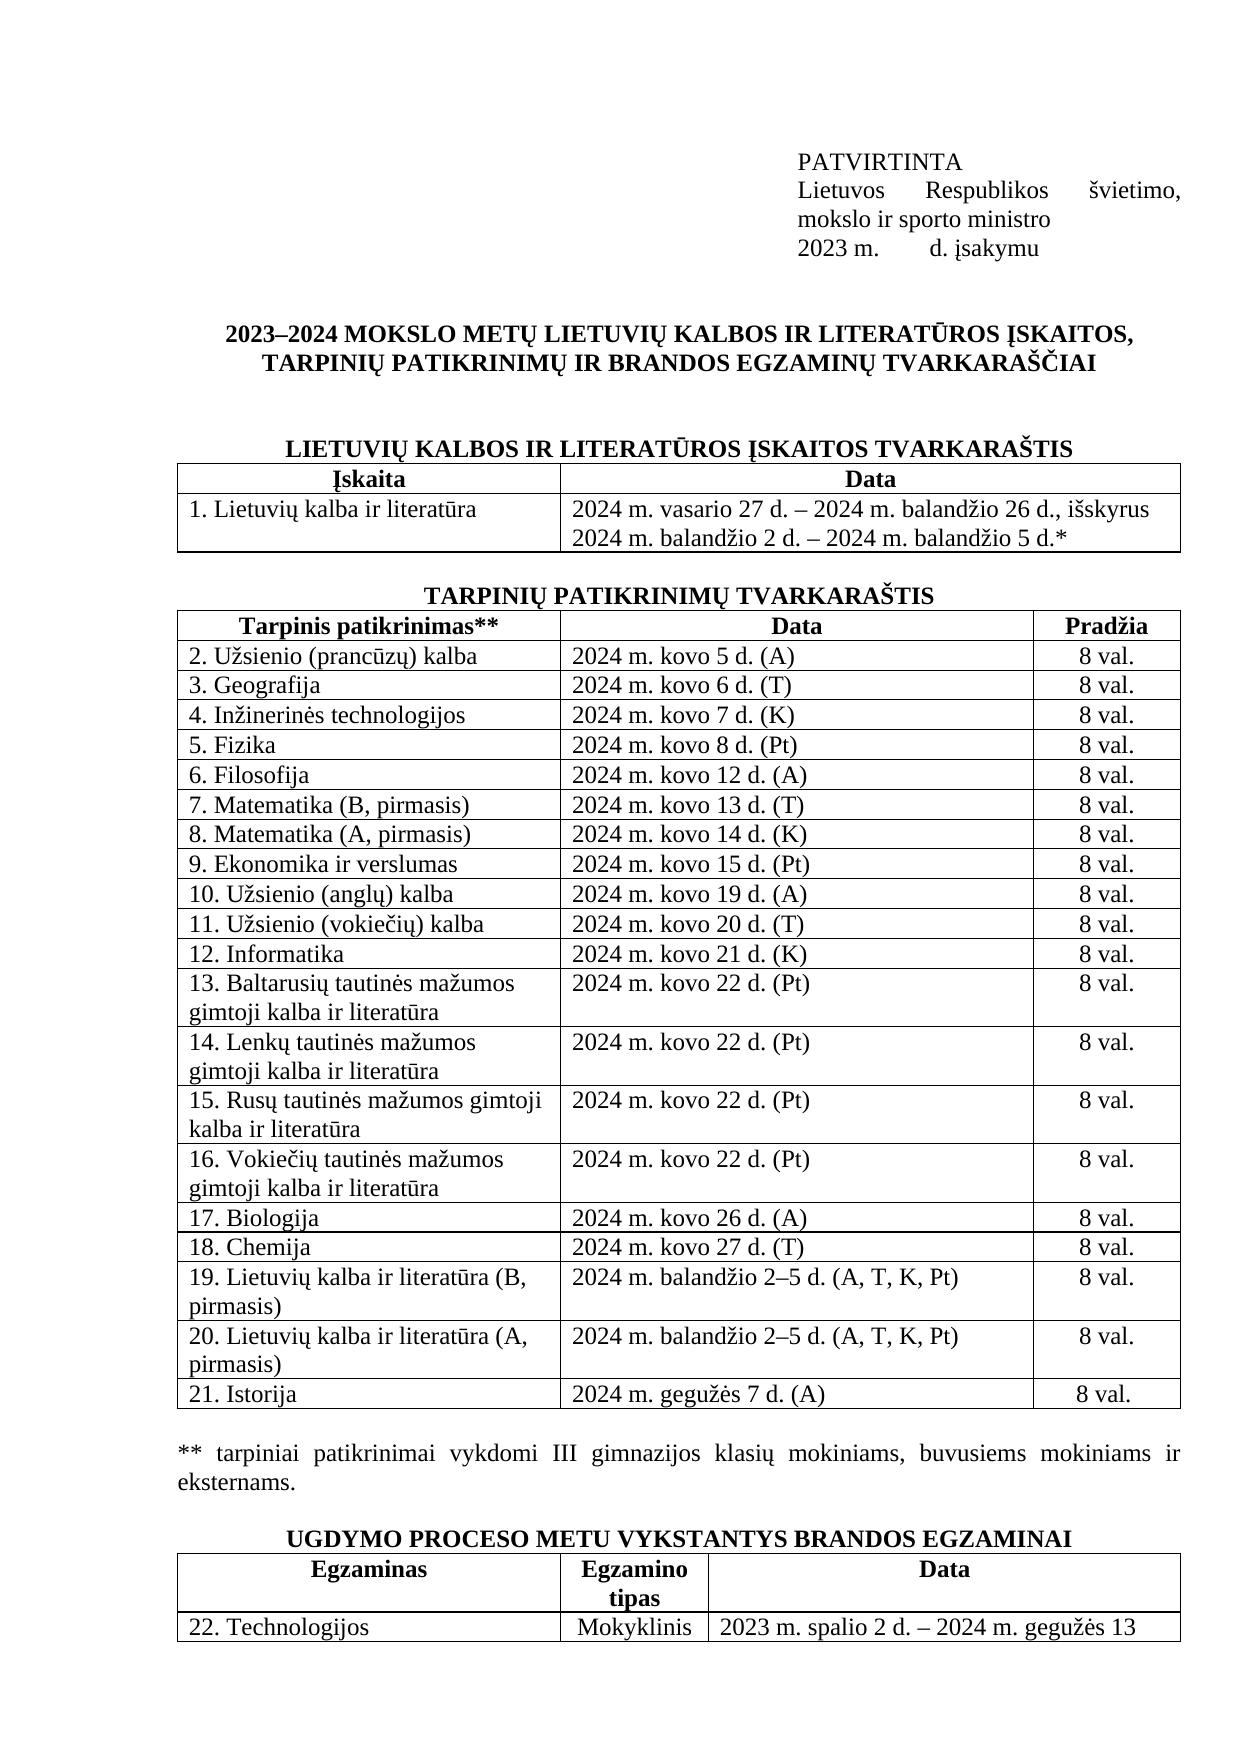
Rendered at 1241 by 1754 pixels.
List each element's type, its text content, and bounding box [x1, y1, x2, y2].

table_cell 14. Lenkų tautinės mažumos gimtoji kalba ir literatūra [178, 1027, 560, 1084]
table_cell 15. Rusų tautinės mažumos gimtoji kalba ir literatūra [178, 1086, 560, 1143]
table_cell 8 val. [1034, 1233, 1180, 1261]
table_cell 2024 m. kovo 27 d. (T) [561, 1233, 1033, 1261]
table_cell 2023 m. spalio 2 d. – 2024 m. gegužės 13 [709, 1613, 1180, 1641]
table_cell 5. Fizika [178, 730, 560, 759]
table_cell Mokyklinis [561, 1613, 708, 1641]
table_cell 13. Baltarusių tautinės mažumos gimtoji kalba ir literatūra [178, 969, 560, 1026]
text PATVIRTINTA [797, 147, 1181, 176]
table_cell 8 val. [1034, 1321, 1180, 1378]
table_cell 2024 m. kovo 8 d. (Pt) [561, 730, 1033, 759]
table_cell 2024 m. kovo 6 d. (T) [561, 671, 1033, 699]
table_cell 4. Inžinerinės technologijos [178, 700, 560, 729]
table_cell 8 val. [1034, 939, 1180, 967]
table_cell 2024 m. kovo 12 d. (A) [561, 760, 1033, 789]
table_header Data [561, 464, 1180, 493]
table_cell 20. Lietuvių kalba ir literatūra (A, pirmasis) [178, 1321, 560, 1378]
table_cell 8 val. [1034, 879, 1180, 908]
text 2023–2024 MOKSLO METŲ LIETUVIŲ KALBOS IR LITERATŪROS ĮSKAITOS, TARPINIŲ PATIKRINIMŲ IR BRANDOS EGZAMINŲ TVARKARAŠČIAI [177, 319, 1181, 377]
table_cell 2024 m. balandžio 2–5 d. (A, T, K, Pt) [561, 1321, 1033, 1378]
table_cell 8. Matematika (A, pirmasis) [178, 820, 560, 848]
table_cell 18. Chemija [178, 1233, 560, 1261]
table_cell 8 val. [1034, 1203, 1180, 1231]
table_cell 2024 m. kovo 19 d. (A) [561, 879, 1033, 908]
table_cell 2024 m. kovo 22 d. (Pt) [561, 969, 1033, 1026]
table_cell 8 val. [1034, 671, 1180, 699]
table_cell 2024 m. kovo 5 d. (A) [561, 641, 1033, 669]
text TARPINIŲ PATIKRINIMŲ TVARKARAŠTIS [177, 581, 1181, 610]
table_cell 2024 m. kovo 22 d. (Pt) [561, 1144, 1033, 1202]
table_cell 2024 m. kovo 7 d. (K) [561, 700, 1033, 729]
table_header Pradžia [1034, 611, 1180, 640]
table_cell 8 val. [1034, 820, 1180, 848]
table_cell 8 val. [1034, 730, 1180, 759]
table_cell 8 val. [1034, 700, 1180, 729]
table_cell 7. Matematika (B, pirmasis) [178, 790, 560, 818]
table_header Egzaminas [178, 1554, 560, 1611]
table_header Tarpinis patikrinimas** [178, 611, 560, 640]
text UGDYMO PROCESO METU VYKSTANTYS BRANDOS EGZAMINAI [177, 1524, 1181, 1553]
text ** tarpiniai patikrinimai vykdomi III gimnazijos klasių mokiniams, buvusiems mokiniams ir eksternams. [177, 1438, 1181, 1495]
table_cell 2024 m. balandžio 2–5 d. (A, T, K, Pt) [561, 1262, 1033, 1320]
table_cell 2024 m. kovo 20 d. (T) [561, 909, 1033, 938]
table_cell 8 val. [1034, 969, 1180, 1026]
table_cell 22. Technologijos [178, 1613, 560, 1641]
table_cell 11. Užsienio (vokiečių) kalba [178, 909, 560, 938]
table_cell 8 val. [1034, 1144, 1180, 1202]
table_cell 2024 m. kovo 22 d. (Pt) [561, 1027, 1033, 1084]
table_cell 8 val. [1034, 760, 1180, 789]
table_cell 2024 m. kovo 15 d. (Pt) [561, 849, 1033, 878]
table_cell 8 val. [1034, 849, 1180, 878]
table_cell 6. Filosofija [178, 760, 560, 789]
table_cell 2. Užsienio (prancūzų) kalba [178, 641, 560, 669]
table_cell 1. Lietuvių kalba ir literatūra [178, 494, 560, 551]
table_cell 2024 m. kovo 22 d. (Pt) [561, 1086, 1033, 1143]
table_cell 17. Biologija [178, 1203, 560, 1231]
table_cell 2024 m. kovo 21 d. (K) [561, 939, 1033, 967]
table_cell 2024 m. kovo 13 d. (T) [561, 790, 1033, 818]
table_cell 16. Vokiečių tautinės mažumos gimtoji kalba ir literatūra [178, 1144, 560, 1202]
text LIETUVIŲ KALBOS IR LITERATŪROS ĮSKAITOS TVARKARAŠTIS [177, 434, 1181, 463]
table_cell 8 val. [1034, 790, 1180, 818]
table_cell 12. Informatika [178, 939, 560, 967]
table_cell 8 val. [1034, 909, 1180, 938]
text Lietuvos Respublikos švietimo, mokslo ir sporto ministro [797, 176, 1181, 233]
table_header Data [709, 1554, 1180, 1611]
table_cell 8 val. [1034, 1262, 1180, 1320]
table_cell 21. Istorija [178, 1379, 560, 1408]
table_cell 10. Užsienio (anglų) kalba [178, 879, 560, 908]
table_header Data [561, 611, 1033, 640]
table_header Egzamino tipas [561, 1554, 708, 1611]
table_cell 2024 m. kovo 26 d. (A) [561, 1203, 1033, 1231]
table_cell 19. Lietuvių kalba ir literatūra (B, pirmasis) [178, 1262, 560, 1320]
table_cell 8 val. [1034, 1379, 1180, 1408]
table_header Įskaita [178, 464, 560, 493]
table_cell 9. Ekonomika ir verslumas [178, 849, 560, 878]
table_cell 8 val. [1034, 1086, 1180, 1143]
table_cell 2024 m. kovo 14 d. (K) [561, 820, 1033, 848]
table_cell 2024 m. gegužės 7 d. (A) [561, 1379, 1033, 1408]
table_cell 8 val. [1034, 1027, 1180, 1084]
table_cell 8 val. [1034, 641, 1180, 669]
text 2023 m. d. įsakymu [797, 233, 1181, 262]
table_cell 3. Geografija [178, 671, 560, 699]
table_cell 2024 m. vasario 27 d. – 2024 m. balandžio 26 d., išskyrus 2024 m. balandžio 2 d. – 2024 m. balandžio 5 d.* [561, 494, 1180, 551]
